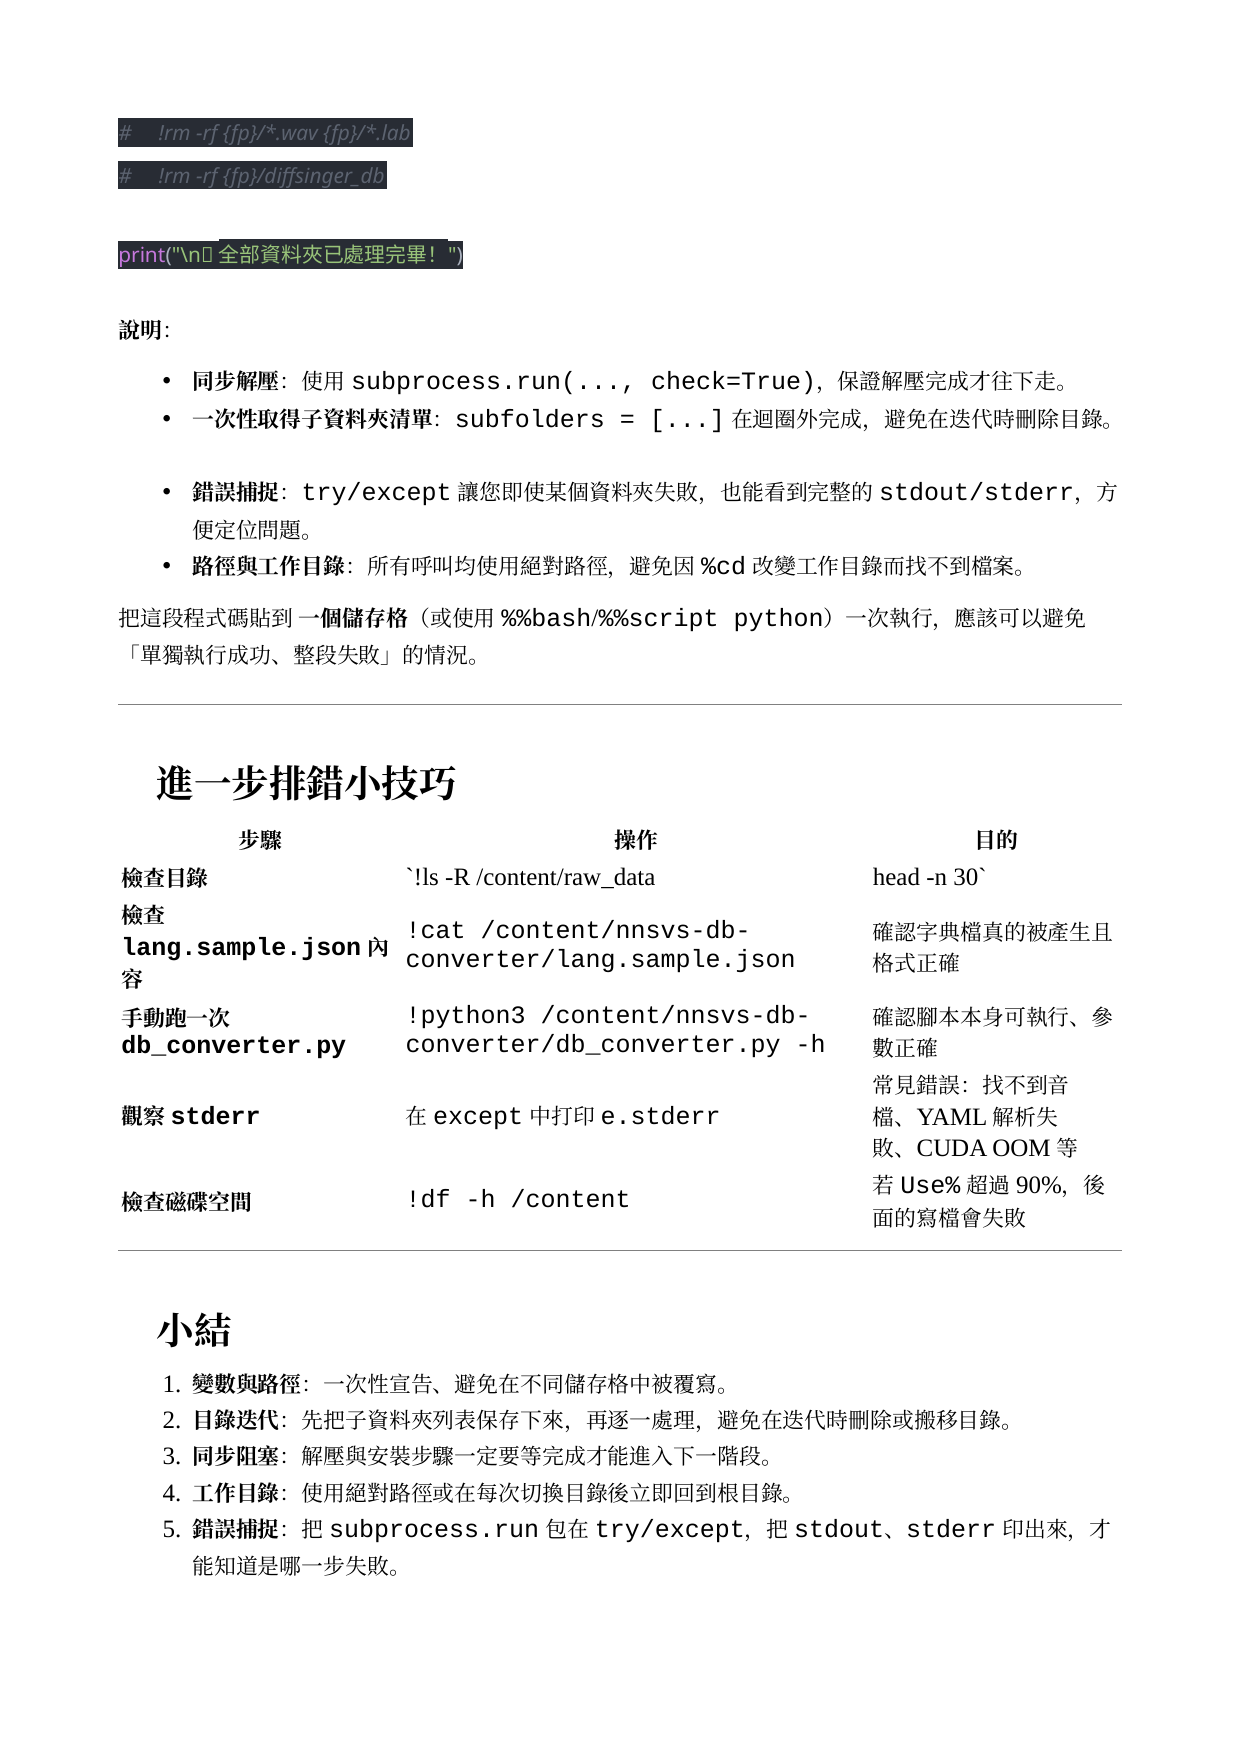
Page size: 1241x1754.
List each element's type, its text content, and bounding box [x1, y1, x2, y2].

table_cell !df -h /content [403, 1166, 870, 1236]
text # !rm -rf {fp}/*.wav {fp}/*.lab [118, 118, 1122, 147]
subtitle 🔧 進一步排錯小技巧 [118, 754, 1122, 808]
table_cell 若 Use% 超過 90%，後面的寫檔會失敗 [870, 1166, 1122, 1236]
table_cell !cat /content/nnsvs-db-converter/lang.sample.json [403, 895, 870, 997]
table_cell 檢查目錄 [118, 858, 402, 895]
list 一次性取得子資料夾清單：subfolders = [...] 在迴圈外完成，避免在迭代時刪除目錄。 [162, 402, 1122, 471]
table_header 操作 [403, 821, 870, 858]
list 變數與路徑：一次性宣告、避免在不同儲存格中被覆寫。 [162, 1367, 1122, 1399]
table_cell 常見錯誤：找不到音檔、YAML 解析失敗、CUDA OOM 等 [870, 1066, 1122, 1166]
text 把這段程式碼貼到 一個儲存格（或使用 %%bash/%%script python）一次執行，應該可以避免「單獨執行成功、整段失敗」的情況。 [118, 601, 1122, 670]
list 工作目錄：使用絕對路徑或在每次切換目錄後立即回到根目錄。 [162, 1476, 1122, 1507]
list 路徑與工作目錄：所有呼叫均使用絕對路徑，避免因 %cd 改變工作目錄而找不到檔案。 [162, 549, 1122, 582]
table_cell 在 except 中打印 e.stderr [403, 1066, 870, 1166]
table_header 步驟 [118, 821, 402, 858]
table_cell head -n 30` [870, 858, 1122, 895]
list 同步阻塞：解壓與安裝步驟一定要等完成才能進入下一階段。 [162, 1439, 1122, 1471]
text 說明： [118, 314, 1122, 345]
table_cell !python3 /content/nnsvs-db-converter/db_converter.py -h [403, 997, 870, 1066]
text print("\n🎉 全部資料夾已處理完畢！") [118, 239, 1122, 269]
table_cell 檢查磁碟空間 [118, 1166, 402, 1236]
table_cell 觀察 stderr [118, 1066, 402, 1166]
list 錯誤捕捉：try/except 讓您即使某個資料夾失敗，也能看到完整的 stdout/stderr，方便定位問題。 [162, 476, 1122, 544]
list 同步解壓：使用 subprocess.run(..., check=True)，保證解壓完成才往下走。 [162, 364, 1122, 397]
table_cell 確認字典檔真的被產生且格式正確 [870, 895, 1122, 997]
text # !rm -rf {fp}/diffsinger_db [118, 161, 1122, 189]
table_cell 手動跑一次 db_converter.py [118, 997, 402, 1066]
table_cell 檢查 lang.sample.json 內容 [118, 895, 402, 997]
table_header 目的 [870, 821, 1122, 858]
subtitle 📌 小結 [118, 1301, 1122, 1355]
table_cell 確認腳本本身可執行、參數正確 [870, 997, 1122, 1066]
list 錯誤捕捉：把 subprocess.run 包在 try/except，把 stdout、stderr 印出來，才能知道是哪一步失敗。 [162, 1512, 1122, 1581]
table_cell `!ls -R /content/raw_data [403, 858, 870, 895]
list 目錄迭代：先把子資料夾列表保存下來，再逐一處理，避免在迭代時刪除或搬移目錄。 [162, 1403, 1122, 1435]
